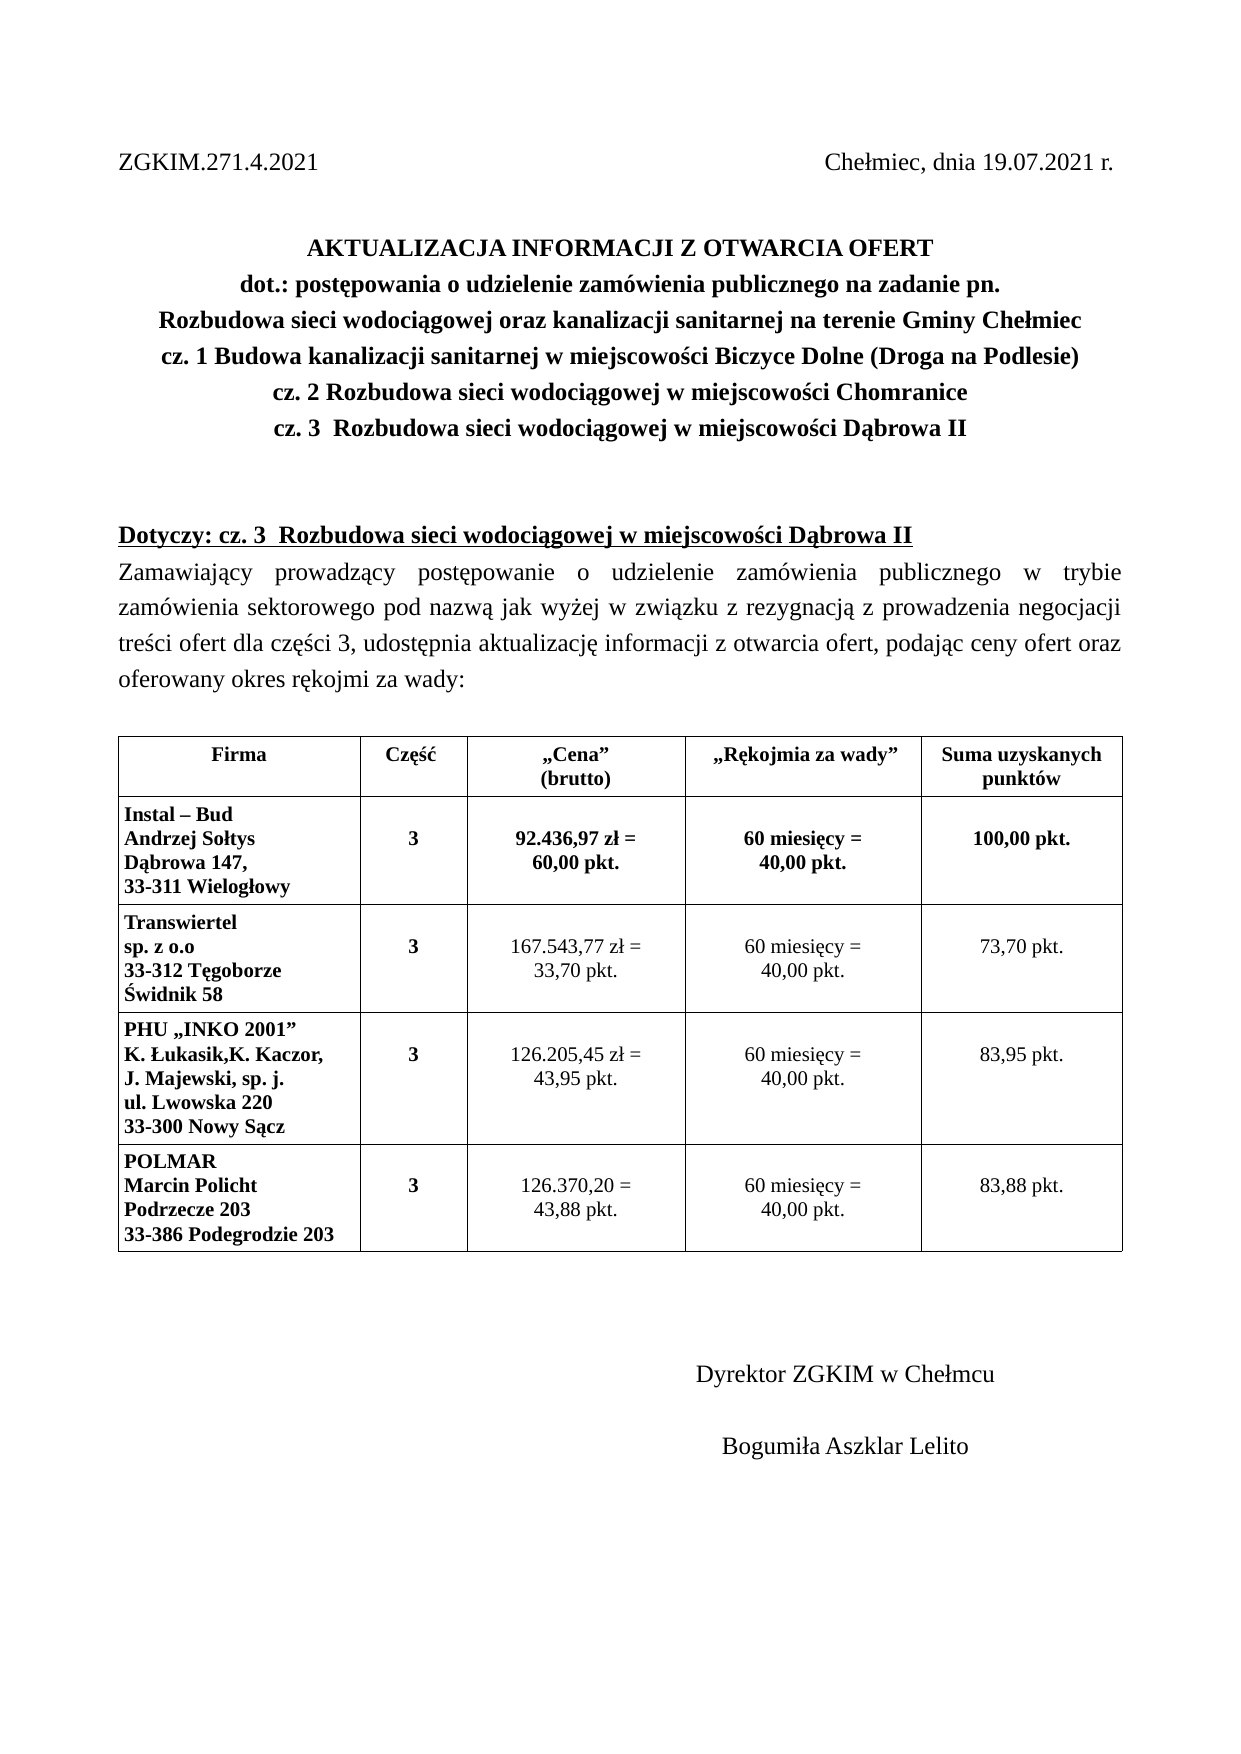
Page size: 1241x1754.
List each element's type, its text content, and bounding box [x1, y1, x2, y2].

text cz. 3 Rozbudowa sieci wodociągowej w miejscowości Dąbrowa II [118, 413, 1122, 442]
table_header Suma uzyskanych punktów [922, 737, 1122, 796]
text Bogumiła Aszklar Lelito [118, 1431, 1122, 1460]
text cz. 2 Rozbudowa sieci wodociągowej w miejscowości Chomranice [118, 377, 1122, 406]
table_cell 60 miesięcy = 40,00 pkt. [686, 1013, 921, 1143]
text AKTUALIZACJA INFORMACJI Z OTWARCIA OFERT [118, 233, 1122, 262]
text ZGKIM.271.4.2021 Chełmiec, dnia 19.07.2021 r. [118, 147, 1122, 176]
table_cell Instal – Bud Andrzej Sołtys Dąbrowa 147, 33-311 Wielogłowy [119, 797, 360, 904]
table_cell 73,70 pkt. [922, 905, 1122, 1012]
text Rozbudowa sieci wodociągowej oraz kanalizacji sanitarnej na terenie Gminy Chełmiec [118, 305, 1122, 334]
table_cell 126.370,20 = 43,88 pkt. [468, 1145, 685, 1251]
table_cell 3 [361, 1145, 467, 1251]
table_cell POLMAR Marcin Policht Podrzecze 203 33-386 Podegrodzie 203 [119, 1145, 360, 1251]
table_cell 100,00 pkt. [922, 797, 1122, 904]
table_header Część [361, 737, 467, 796]
table_cell 3 [361, 905, 467, 1012]
text cz. 1 Budowa kanalizacji sanitarnej w miejscowości Biczyce Dolne (Droga na Podlesie) [118, 341, 1122, 370]
table_header „Rękojmia za wady” [686, 737, 921, 796]
table_cell 92.436,97 zł = 60,00 pkt. [468, 797, 685, 904]
table_cell 60 miesięcy = 40,00 pkt. [686, 905, 921, 1012]
table_cell 3 [361, 797, 467, 904]
text Zamawiający prowadzący postępowanie o udzielenie zamówienia publicznego w trybie zamówienia sektorowego pod nazwą jak wyżej w związku z rezygnacją z prowadzenia negocjacji treści ofert dla części 3, udostępnia aktualizację informacji z otwarcia ofert, podając ceny ofert oraz oferowany okres rękojmi za wady: [118, 557, 1122, 693]
table_cell 60 miesięcy = 40,00 pkt. [686, 1145, 921, 1251]
table_cell 83,95 pkt. [922, 1013, 1122, 1143]
table_header „Cena” (brutto) [468, 737, 685, 796]
table_cell 3 [361, 1013, 467, 1143]
table_cell 126.205,45 zł = 43,95 pkt. [468, 1013, 685, 1143]
text dot.: postępowania o udzielenie zamówienia publicznego na zadanie pn. [118, 269, 1122, 298]
text Dotyczy: cz. 3 Rozbudowa sieci wodociągowej w miejscowości Dąbrowa II [118, 521, 1122, 549]
text Dyrektor ZGKIM w Chełmcu [118, 1359, 1122, 1388]
table_cell 167.543,77 zł = 33,70 pkt. [468, 905, 685, 1012]
table_cell 60 miesięcy = 40,00 pkt. [686, 797, 921, 904]
table_cell Transwiertel sp. z o.o 33-312 Tęgoborze Świdnik 58 [119, 905, 360, 1012]
table_cell PHU „INKO 2001” K. Łukasik,K. Kaczor, J. Majewski, sp. j. ul. Lwowska 220 33-300 Nowy Sącz [119, 1013, 360, 1143]
table_cell 83,88 pkt. [922, 1145, 1122, 1251]
table_header Firma [119, 737, 360, 796]
